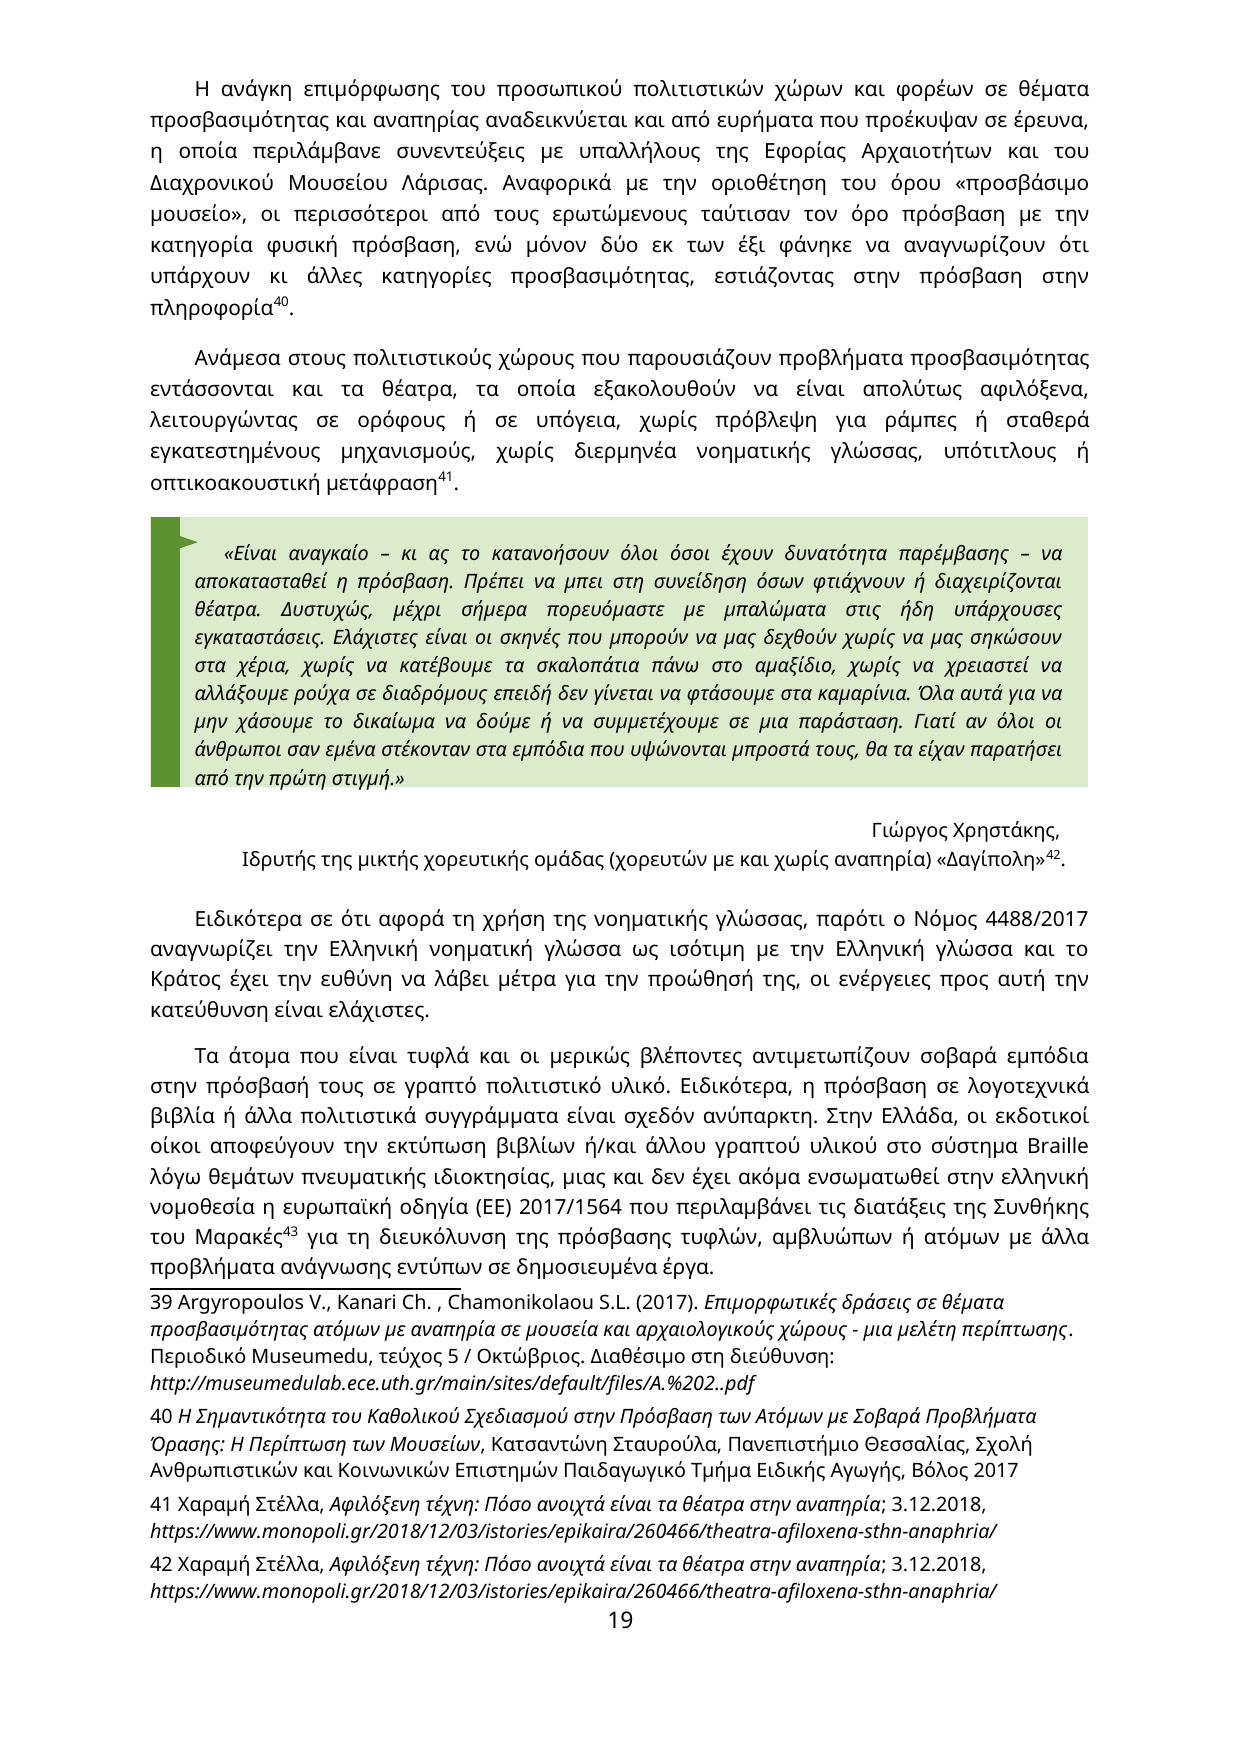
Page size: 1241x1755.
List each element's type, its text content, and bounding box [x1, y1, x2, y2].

text Ειδικότερα σε ότι αφορά τη χρήση της νοηματικής γλώσσας, παρότι ο Νόμος 4488/2017 αναγνωρίζει την Ελληνική νοηματική γλώσσα ως ισότιμη με την Ελληνική γλώσσα και το Κράτος έχει την ευθύνη να λάβει μέτρα για την προώθησή της, οι ενέργειες προς αυτή την κατεύθυνση είναι ελάχιστες. [150, 904, 1090, 1023]
text Τα άτομα που είναι τυφλά και οι μερικώς βλέποντες αντιμετωπίζουν σοβαρά εμπόδια στην πρόσβασή τους σε γραπτό πολιτιστικό υλικό. Ειδικότερα, η πρόσβαση σε λογοτεχνικά βιβλία ή άλλα πολιτιστικά συγγράμματα είναι σχεδόν ανύπαρκτη. Στην Ελλάδα, οι εκδοτικοί οίκοι αποφεύγουν την εκτύπωση βιβλίων ή/και άλλου γραπτού υλικού στο σύστημα Braille λόγω θεμάτων πνευματικής ιδιοκτησίας, μιας και δεν έχει ακόμα ενσωματωθεί στην ελληνική νομοθεσία η ευρωπαϊκή οδηγία (ΕΕ) 2017/1564 που περιλαμβάνει τις διατάξεις της Συνθήκης του Μαρακές για τη διευκόλυνση της πρόσβασης τυφλών, αμβλυώπων ή ατόμων με άλλα προβλήματα ανάγνωσης εντύπων σε δημοσιευμένα έργα. [150, 1041, 1090, 1281]
text Argyropoulos V., Kanari Ch. , Chamonikolaou S.L. (2017). Επιμορφωτικές δράσεις σε θέματα προσβασιμότητας ατόμων με αναπηρία σε μουσεία και αρχαιολογικούς χώρους - μια μελέτη περίπτωσης. Περιοδικό Museumedu, τεύχος 5 / Οκτώβριος. Διαθέσιμο στη διεύθυνση: http://museumedulab.ece.uth.gr/main/sites/default/files/A.%202..pdf [150, 1289, 1090, 1397]
text Η ανάγκη επιμόρφωσης του προσωπικού πολιτιστικών χώρων και φορέων σε θέματα προσβασιμότητας και αναπηρίας αναδεικνύεται και από ευρήματα που προέκυψαν σε έρευνα, η οποία περιλάμβανε συνεντεύξεις με υπαλλήλους της Εφορίας Αρχαιοτήτων και του Διαχρονικού Μουσείου Λάρισας. Αναφορικά με την οριοθέτηση του όρου «προσβάσιμο μουσείο», οι περισσότεροι από τους ερωτώμενους ταύτισαν τον όρο πρόσβαση με την κατηγορία φυσική πρόσβαση, ενώ μόνον δύο εκ των έξι φάνηκε να αναγνωρίζουν ότι υπάρχουν κι άλλες κατηγορίες προσβασιμότητας, εστιάζοντας στην πρόσβαση στην πληροφορία. [150, 74, 1090, 321]
text Χαραμή Στέλλα, Αφιλόξενη τέχνη: Πόσο ανοιχτά είναι τα θέατρα στην αναπηρία; 3.12.2018, https://www.monopoli.gr/2018/12/03/istories/epikaira/260466/theatra-afiloxena-sthn-anaphria/ [150, 1490, 1090, 1544]
text Χαραμή Στέλλα, Αφιλόξενη τέχνη: Πόσο ανοιχτά είναι τα θέατρα στην αναπηρία; 3.12.2018, https://www.monopoli.gr/2018/12/03/istories/epikaira/260466/theatra-afiloxena-sthn-anaphria/ [150, 1550, 1090, 1604]
text Η Σημαντικότητα του Καθολικού Σχεδιασμού στην Πρόσβαση των Ατόμων με Σοβαρά Προβλήματα Όρασης: Η Περίπτωση των Μουσείων, Κατσαντώνη Σταυρούλα, Πανεπιστήμιο Θεσσαλίας, Σχολή Ανθρωπιστικών και Κοινωνικών Επιστημών Παιδαγωγικό Τμήμα Ειδικής Αγωγής, Βόλος 2017 [150, 1403, 1090, 1484]
text Γιώργος Χρηστάκης, Ιδρυτής της μικτής χορευτικής ομάδας (χορευτών με και χωρίς αναπηρία) «Δαγίπολη». [194, 815, 1066, 873]
text Ανάμεσα στους πολιτιστικούς χώρους που παρουσιάζουν προβλήματα προσβασιμότητας εντάσσονται και τα θέατρα, τα οποία εξακολουθούν να είναι απολύτως αφιλόξενα, λειτουργώντας σε ορόφους ή σε υπόγεια, χωρίς πρόβλεψη για ράμπες ή σταθερά εγκατεστημένους μηχανισμούς, χωρίς διερμηνέα νοηματικής γλώσσας, υπότιτλους ή οπτικοακουστική μετάφραση. [150, 343, 1090, 496]
